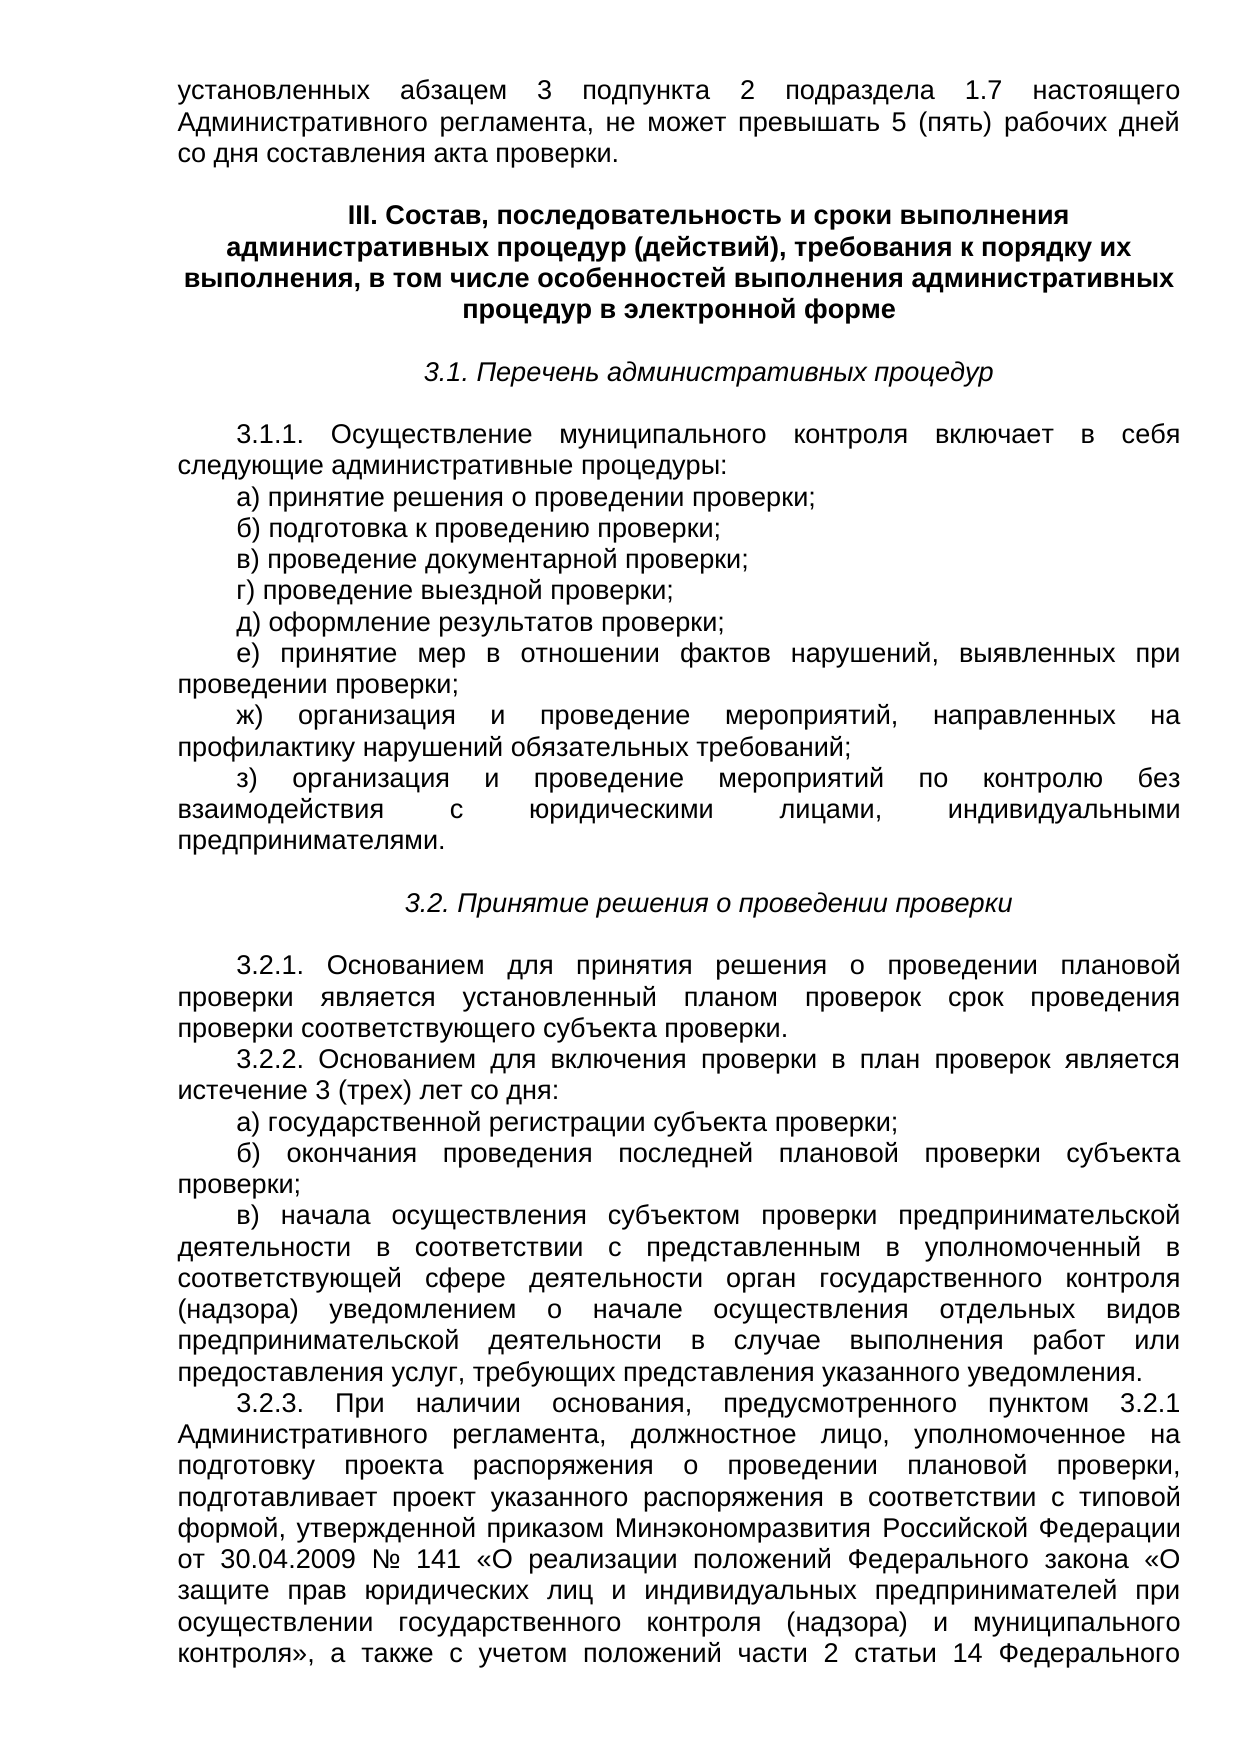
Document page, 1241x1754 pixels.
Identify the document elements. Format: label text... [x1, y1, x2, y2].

text 3.2. Принятие решения о проведении проверки [177, 887, 1181, 918]
text 3.2.2. Основанием для включения проверки в план проверок является истечение 3 (трех) лет со дня: [177, 1043, 1181, 1106]
text 3.2.1. Основанием для принятия решения о проведении плановой проверки является установленный планом проверок срок проведения проверки соответствующего субъекта проверки. [177, 949, 1181, 1043]
text б) подготовка к проведению проверки; [177, 512, 1181, 543]
text 3.1. Перечень административных процедур [177, 356, 1181, 387]
text установленных абзацем 3 подпункта 2 подраздела 1.7 настоящего Административного регламента, не может превышать 5 (пять) рабочих дней со дня составления акта проверки. [177, 74, 1181, 168]
text а) принятие решения о проведении проверки; [177, 481, 1181, 512]
text в) начала осуществления субъектом проверки предпринимательской деятельности в соответствии с представленным в уполномоченный в соответствующей сфере деятельности орган государственного контроля (надзора) уведомлением о начале осуществления отдельных видов предпринимательской деятельности в случае выполнения работ или предоставления услуг, требующих представления указанного уведомления. [177, 1199, 1181, 1387]
text III. Состав, последовательность и сроки выполнения административных процедур (действий), требования к порядку их выполнения, в том числе особенностей выполнения административных процедур в электронной форме [177, 199, 1181, 324]
text в) проведение документарной проверки; [177, 543, 1181, 574]
text 3.2.3. При наличии основания, предусмотренного пунктом 3.2.1 Административного регламента, должностное лицо, уполномоченное на подготовку проекта распоряжения о проведении плановой проверки, подготавливает проект указанного распоряжения в соответствии с типовой формой, утвержденной приказом Минэкономразвития Российской Федерации от 30.04.2009 № 141 «О реализации положений Федерального закона «О защите прав юридических лиц и индивидуальных предпринимателей при осуществлении государственного контроля (надзора) и муниципального контроля», а также с учетом положений части 2 статьи 14 Федерального [177, 1387, 1181, 1668]
text з) организация и проведение мероприятий по контролю без взаимодействия с юридическими лицами, индивидуальными предпринимателями. [177, 762, 1181, 856]
text ж) организация и проведение мероприятий, направленных на профилактику нарушений обязательных требований; [177, 699, 1181, 762]
text а) государственной регистрации субъекта проверки; [177, 1106, 1181, 1137]
text 3.1.1. Осуществление муниципального контроля включает в себя следующие административные процедуры: [177, 418, 1181, 481]
text е) принятие мер в отношении фактов нарушений, выявленных при проведении проверки; [177, 637, 1181, 699]
text д) оформление результатов проверки; [177, 606, 1181, 637]
text б) окончания проведения последней плановой проверки субъекта проверки; [177, 1137, 1181, 1199]
text г) проведение выездной проверки; [177, 574, 1181, 606]
